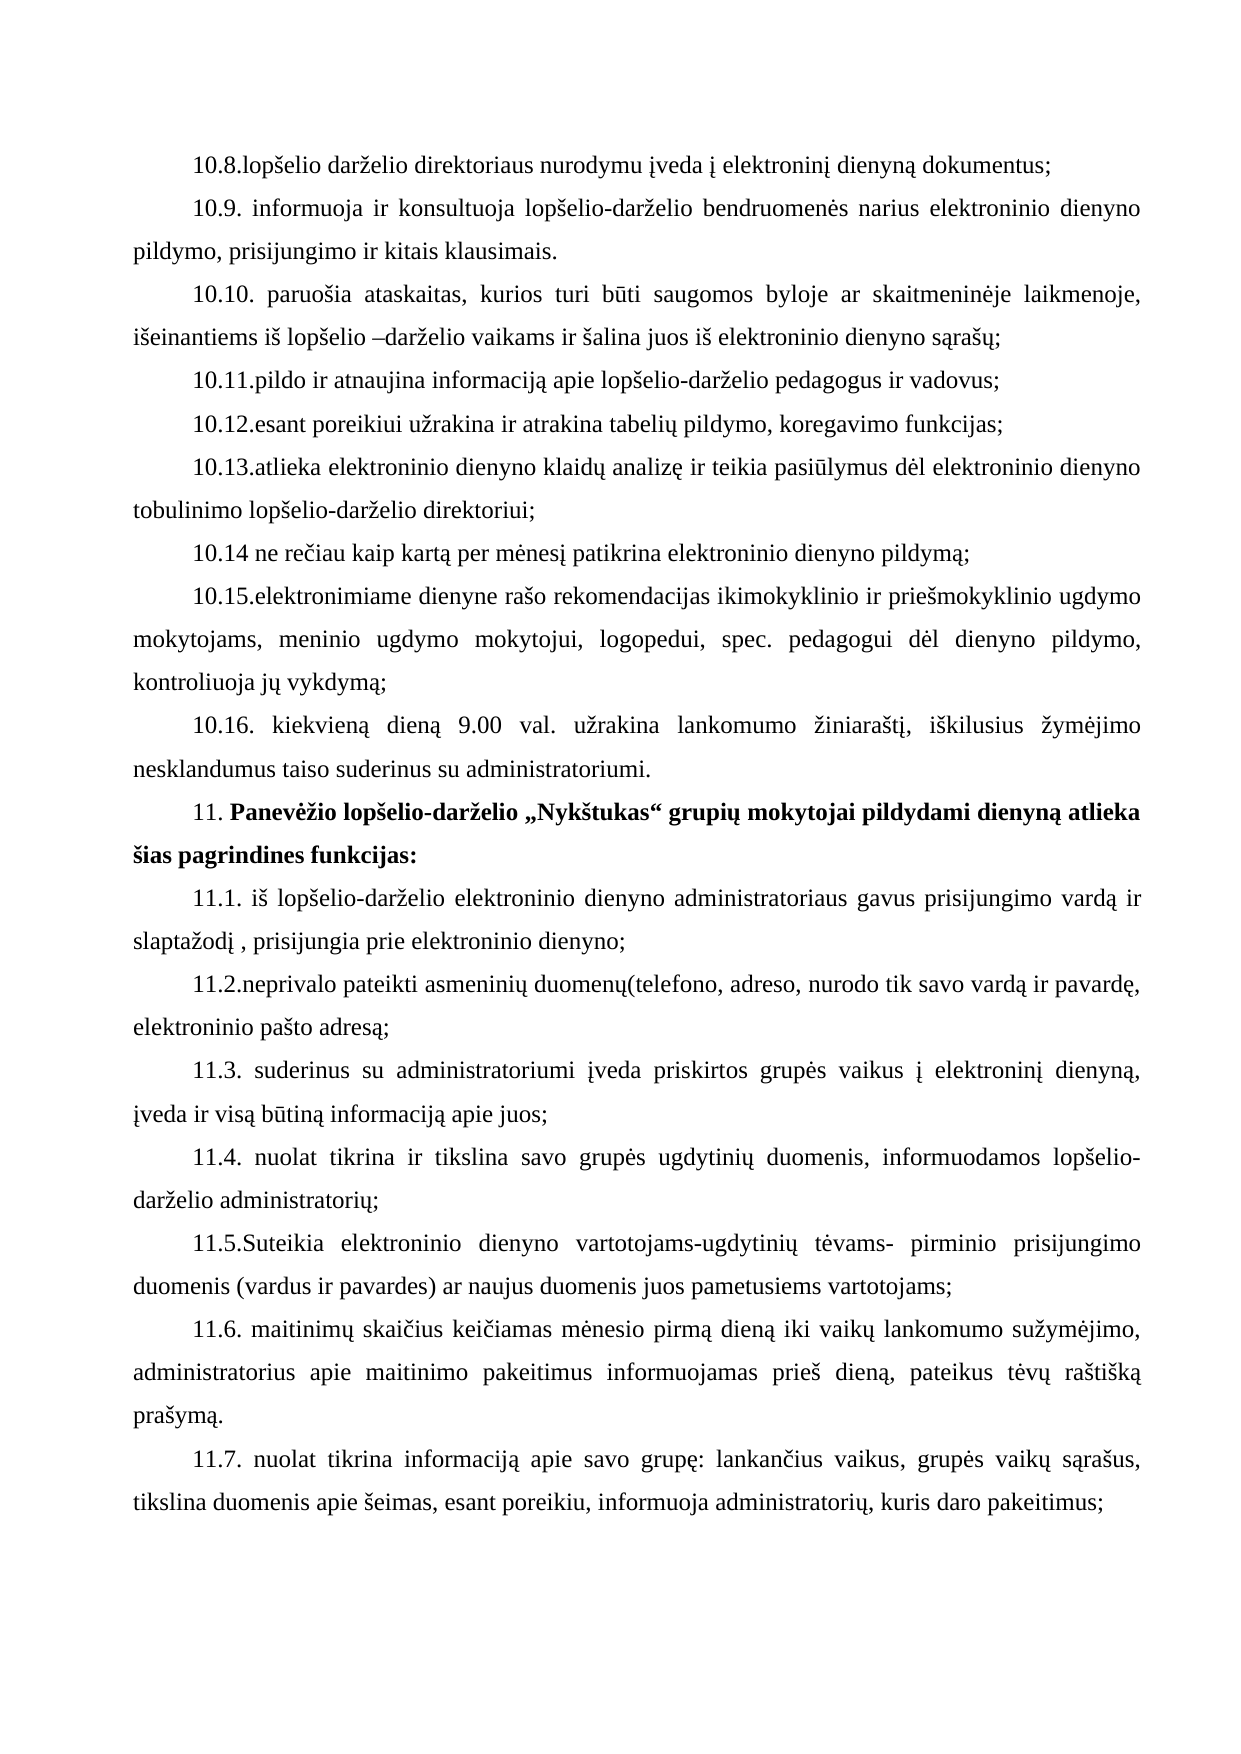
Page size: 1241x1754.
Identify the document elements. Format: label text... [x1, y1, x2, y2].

text 10.9. informuoja ir konsultuoja lopšelio-darželio bendruomenės narius elektroninio dienyno pildymo, prisijungimo ir kitais klausimais. [133, 193, 1142, 265]
text 11.1. iš lopšelio-darželio elektroninio dienyno administratoriaus gavus prisijungimo vardą ir slaptažodį , prisijungia prie elektroninio dienyno; [133, 883, 1142, 955]
text 10.16. kiekvieną dieną 9.00 val. užrakina lankomumo žiniaraštį, iškilusius žymėjimo nesklandumus taiso suderinus su administratoriumi. [133, 711, 1142, 782]
text 11. Panevėžio lopšelio-darželio „Nykštukas“ grupių mokytojai pildydami dienyną atlieka šias pagrindines funkcijas: [133, 797, 1142, 869]
text 11.5.Suteikia elektroninio dienyno vartotojams-ugdytinių tėvams- pirminio prisijungimo duomenis (vardus ir pavardes) ar naujus duomenis juos pametusiems vartotojams; [133, 1228, 1142, 1300]
text 11.3. suderinus su administratoriumi įveda priskirtos grupės vaikus į elektroninį dienyną, įveda ir visą būtiną informaciją apie juos; [133, 1056, 1142, 1127]
text 11.6. maitinimų skaičius keičiamas mėnesio pirmą dieną iki vaikų lankomumo sužymėjimo, administratorius apie maitinimo pakeitimus informuojamas prieš dieną, pateikus tėvų raštišką prašymą. [133, 1314, 1142, 1429]
text 11.4. nuolat tikrina ir tikslina savo grupės ugdytinių duomenis, informuodamos lopšelio-darželio administratorių; [133, 1142, 1142, 1214]
text 10.14 ne rečiau kaip kartą per mėnesį patikrina elektroninio dienyno pildymą; [133, 538, 1142, 567]
text 11.7. nuolat tikrina informaciją apie savo grupę: lankančius vaikus, grupės vaikų sąrašus, tikslina duomenis apie šeimas, esant poreikiu, informuoja administratorių, kuris daro pakeitimus; [133, 1444, 1142, 1516]
text 10.8.lopšelio darželio direktoriaus nurodymu įveda į elektroninį dienyną dokumentus; [133, 150, 1142, 179]
text 11.2.neprivalo pateikti asmeninių duomenų(telefono, adreso, nurodo tik savo vardą ir pavardę, elektroninio pašto adresą; [133, 969, 1142, 1041]
text 10.11.pildo ir atnaujina informaciją apie lopšelio-darželio pedagogus ir vadovus; [133, 366, 1142, 394]
text 10.10. paruošia ataskaitas, kurios turi būti saugomos byloje ar skaitmeninėje laikmenoje, išeinantiems iš lopšelio –darželio vaikams ir šalina juos iš elektroninio dienyno sąrašų; [133, 279, 1142, 351]
text 10.13.atlieka elektroninio dienyno klaidų analizę ir teikia pasiūlymus dėl elektroninio dienyno tobulinimo lopšelio-darželio direktoriui; [133, 452, 1142, 524]
text 10.15.elektronimiame dienyne rašo rekomendacijas ikimokyklinio ir priešmokyklinio ugdymo mokytojams, meninio ugdymo mokytojui, logopedui, spec. pedagogui dėl dienyno pildymo, kontroliuoja jų vykdymą; [133, 581, 1142, 696]
text 10.12.esant poreikiui užrakina ir atrakina tabelių pildymo, koregavimo funkcijas; [133, 409, 1142, 437]
